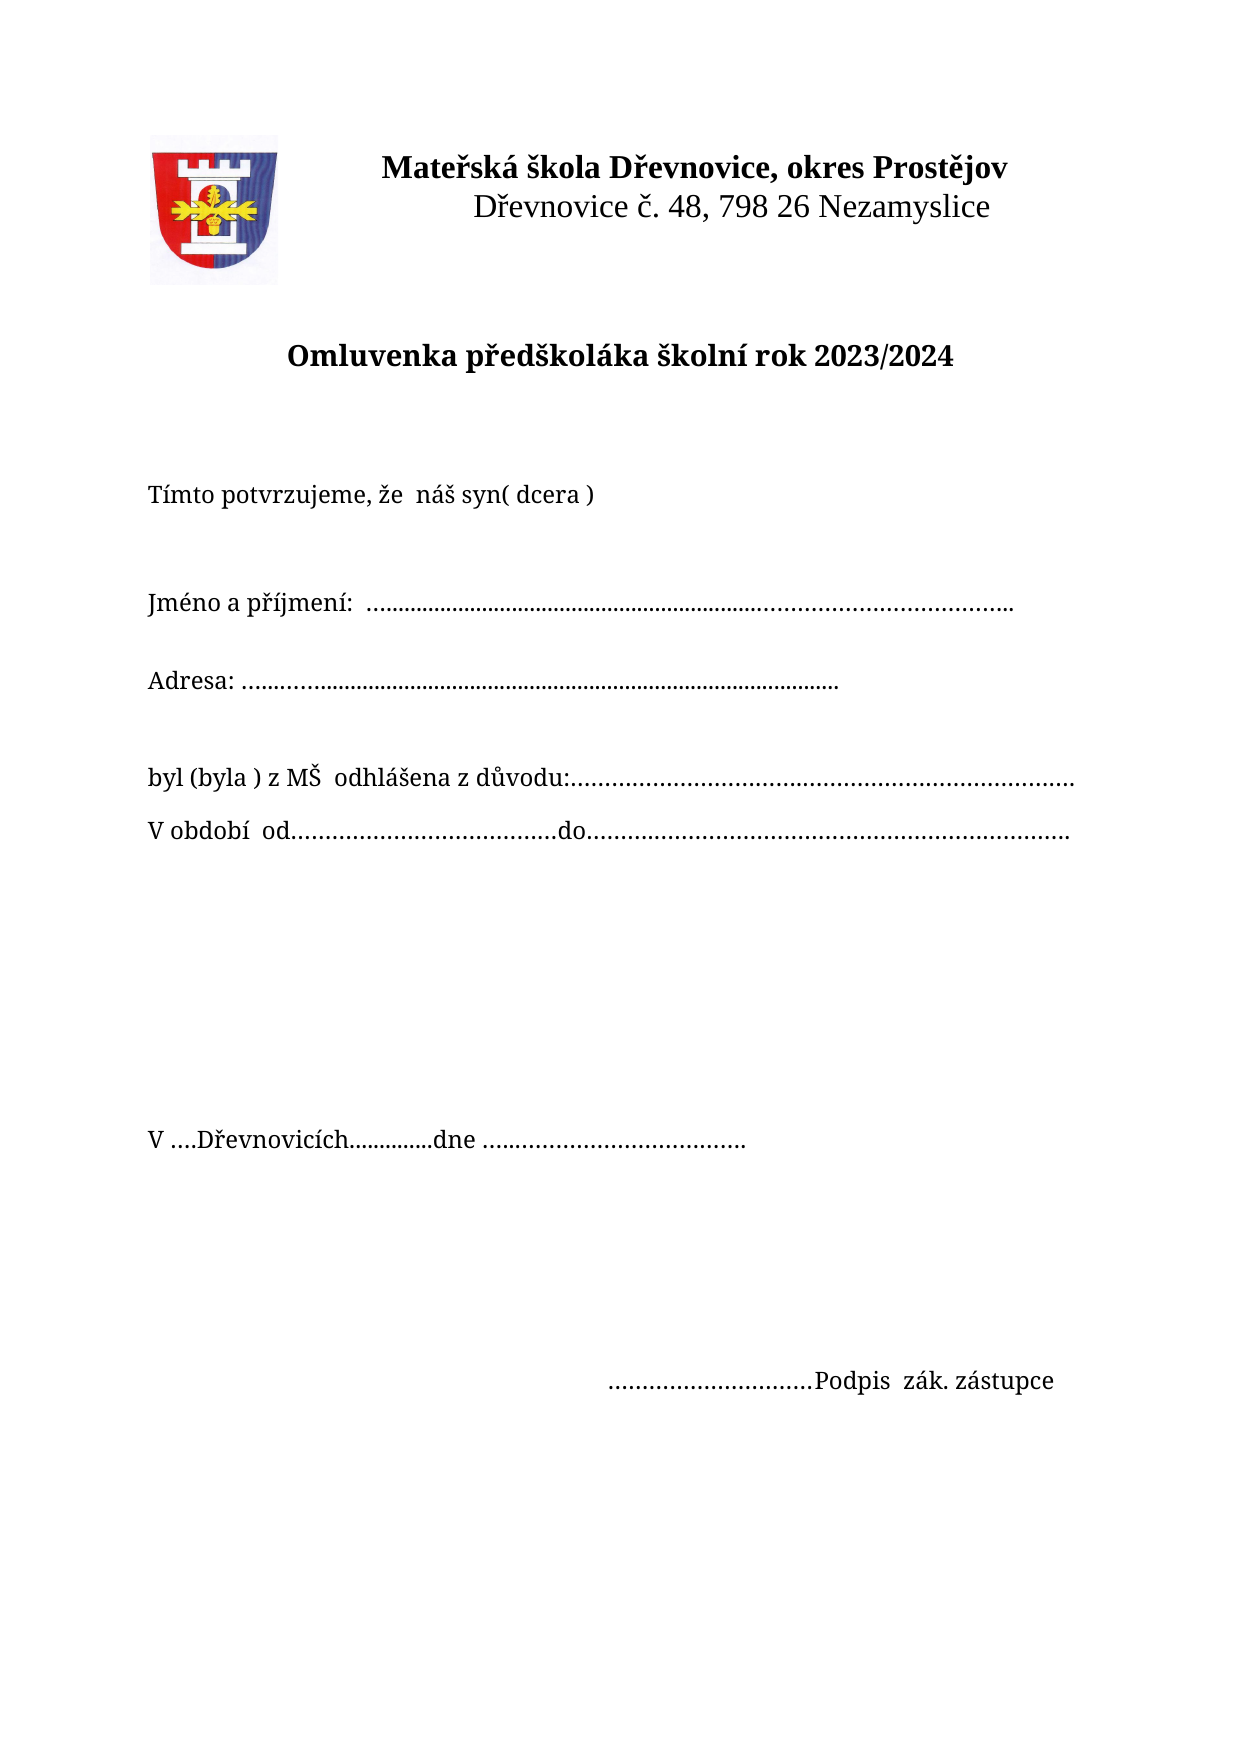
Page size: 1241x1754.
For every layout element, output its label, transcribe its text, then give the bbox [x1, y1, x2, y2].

text V ….Dřevnovicích..............dne …..……………………………. [148, 1121, 1093, 1156]
text Tímto potvrzujeme, že náš syn( dcera ) [148, 478, 1093, 511]
subtitle Mateřská škola Dřevnovice, okres Prostějov [279, 148, 1093, 186]
text V období od…………………………………do……….……………………………………………………. [148, 814, 1093, 847]
text Dřevnovice č. 48, 798 26 Nezamyslice [279, 186, 1093, 224]
text Jméno a příjmení: …..............................................................……………………………….. [148, 585, 1093, 618]
text …………………………Podpis zák. zástupce [148, 1362, 1093, 1396]
text Omluvenka předškoláka školní rok 2023/2024 [148, 335, 1093, 375]
text byl (byla ) z MŠ odhlášena z důvodu:…………………………….…………………………………. [148, 760, 1093, 793]
text Adresa: …...……....................................................................................... [148, 663, 1093, 696]
picture [150, 135, 279, 285]
